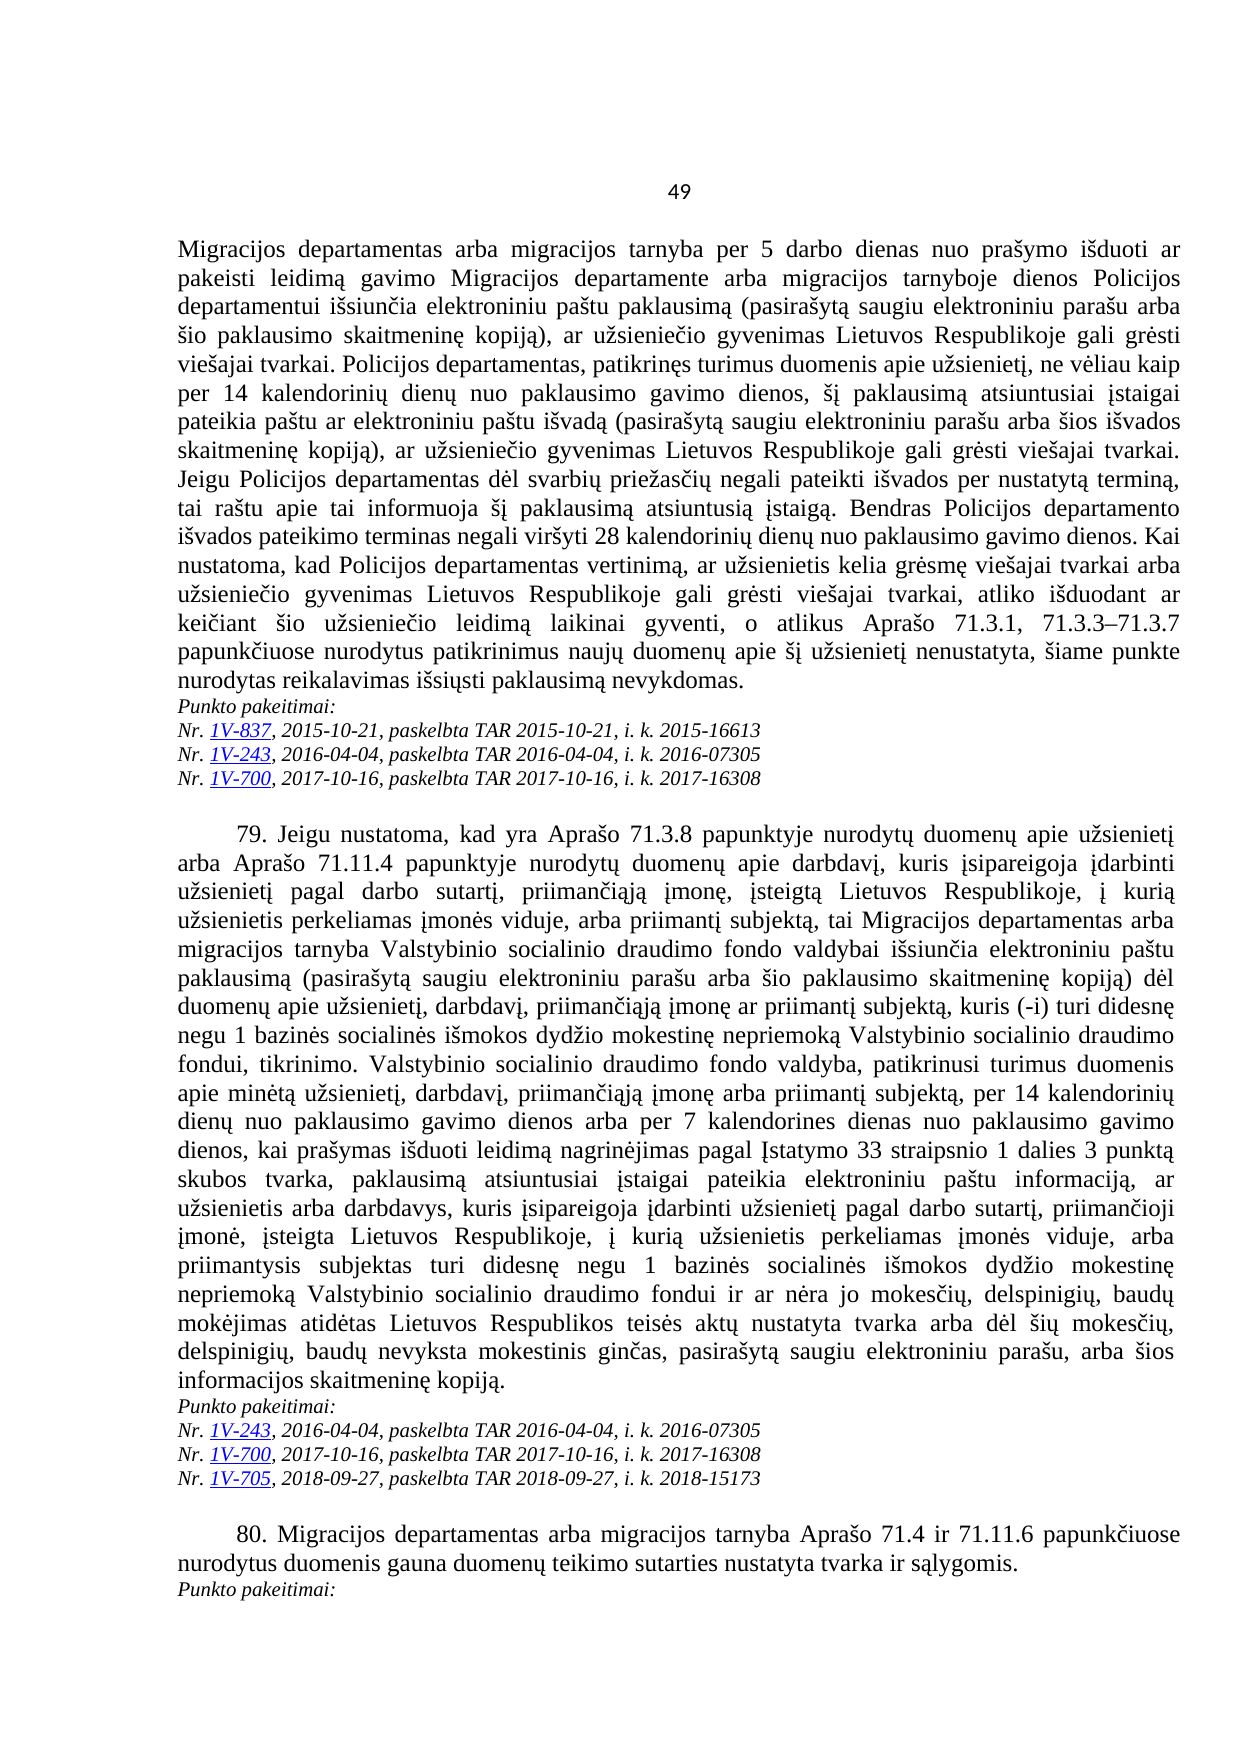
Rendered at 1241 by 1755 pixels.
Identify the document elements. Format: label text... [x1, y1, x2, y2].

text Nr. 1V-243, 2016-04-04, paskelbta TAR 2016-04-04, i. k. 2016-07305 [177, 1418, 1181, 1442]
text 80. Migracijos departamentas arba migracijos tarnyba Aprašo 71.4 ir 71.11.6 papunkčiuose nurodytus duomenis gauna duomenų teikimo sutarties nustatyta tvarka ir sąlygomis. [177, 1519, 1181, 1576]
text Nr. 1V-243, 2016-04-04, paskelbta TAR 2016-04-04, i. k. 2016-07305 [177, 742, 1181, 766]
text Migracijos departamentas arba migracijos tarnyba per 5 darbo dienas nuo prašymo išduoti ar pakeisti leidimą gavimo Migracijos departamente arba migracijos tarnyboje dienos Policijos departamentui išsiunčia elektroniniu paštu paklausimą (pasirašytą saugiu elektroniniu parašu arba šio paklausimo skaitmeninę kopiją), ar užsieniečio gyvenimas Lietuvos Respublikoje gali grėsti viešajai tvarkai. Policijos departamentas, patikrinęs turimus duomenis apie užsienietį, ne vėliau kaip per 14 kalendorinių dienų nuo paklausimo gavimo dienos, šį paklausimą atsiuntusiai įstaigai pateikia paštu ar elektroniniu paštu išvadą (pasirašytą saugiu elektroniniu parašu arba šios išvados skaitmeninę kopiją), ar užsieniečio gyvenimas Lietuvos Respublikoje gali grėsti viešajai tvarkai. Jeigu Policijos departamentas dėl svarbių priežasčių negali pateikti išvados per nustatytą terminą, tai raštu apie tai informuoja šį paklausimą atsiuntusią įstaigą. Bendras Policijos departamento išvados pateikimo terminas negali viršyti 28 kalendorinių dienų nuo paklausimo gavimo dienos. Kai nustatoma, kad Policijos departamentas vertinimą, ar užsienietis kelia grėsmę viešajai tvarkai arba užsieniečio gyvenimas Lietuvos Respublikoje gali grėsti viešajai tvarkai, atliko išduodant ar keičiant šio užsieniečio leidimą laikinai gyventi, o atlikus Aprašo 71.3.1, 71.3.3–71.3.7 papunkčiuose nurodytus patikrinimus naujų duomenų apie šį užsienietį nenustatyta, šiame punkte nurodytas reikalavimas išsiųsti paklausimą nevykdomas. [177, 234, 1181, 694]
text Nr. 1V-700, 2017-10-16, paskelbta TAR 2017-10-16, i. k. 2017-16308 [177, 1442, 1181, 1466]
text Nr. 1V-705, 2018-09-27, paskelbta TAR 2018-09-27, i. k. 2018-15173 [177, 1466, 1181, 1490]
text 79. Jeigu nustatoma, kad yra Aprašo 71.3.8 papunktyje nurodytų duomenų apie užsienietį arba Aprašo 71.11.4 papunktyje nurodytų duomenų apie darbdavį, kuris įsipareigoja įdarbinti užsienietį pagal darbo sutartį, priimančiąją įmonę, įsteigtą Lietuvos Respublikoje, į kurią užsienietis perkeliamas įmonės viduje, arba priimantį subjektą, tai Migracijos departamentas arba migracijos tarnyba Valstybinio socialinio draudimo fondo valdybai išsiunčia elektroniniu paštu paklausimą (pasirašytą saugiu elektroniniu parašu arba šio paklausimo skaitmeninę kopiją) dėl duomenų apie užsienietį, darbdavį, priimančiąją įmonę ar priimantį subjektą, kuris (-i) turi didesnę negu 1 bazinės socialinės išmokos dydžio mokestinę nepriemoką Valstybinio socialinio draudimo fondui, tikrinimo. Valstybinio socialinio draudimo fondo valdyba, patikrinusi turimus duomenis apie minėtą užsienietį, darbdavį, priimančiąją įmonę arba priimantį subjektą, per 14 kalendorinių dienų nuo paklausimo gavimo dienos arba per 7 kalendorines dienas nuo paklausimo gavimo dienos, kai prašymas išduoti leidimą nagrinėjimas pagal Įstatymo 33 straipsnio 1 dalies 3 punktą skubos tvarka, paklausimą atsiuntusiai įstaigai pateikia elektroniniu paštu informaciją, ar užsienietis arba darbdavys, kuris įsipareigoja įdarbinti užsienietį pagal darbo sutartį, priimančioji įmonė, įsteigta Lietuvos Respublikoje, į kurią užsienietis perkeliamas įmonės viduje, arba priimantysis subjektas turi didesnę negu 1 bazinės socialinės išmokos dydžio mokestinę nepriemoką Valstybinio socialinio draudimo fondui ir ar nėra jo mokesčių, delspinigių, baudų mokėjimas atidėtas Lietuvos Respublikos teisės aktų nustatyta tvarka arba dėl šių mokesčių, delspinigių, baudų nevyksta mokestinis ginčas, pasirašytą saugiu elektroniniu parašu, arba šios informacijos skaitmeninę kopiją. [177, 819, 1175, 1394]
text Punkto pakeitimai: [177, 1576, 1181, 1601]
text Punkto pakeitimai: [177, 1394, 1181, 1418]
text Nr. 1V-700, 2017-10-16, paskelbta TAR 2017-10-16, i. k. 2017-16308 [177, 766, 1181, 790]
text Nr. 1V-837, 2015-10-21, paskelbta TAR 2015-10-21, i. k. 2015-16613 [177, 718, 1181, 742]
text Punkto pakeitimai: [177, 694, 1181, 718]
